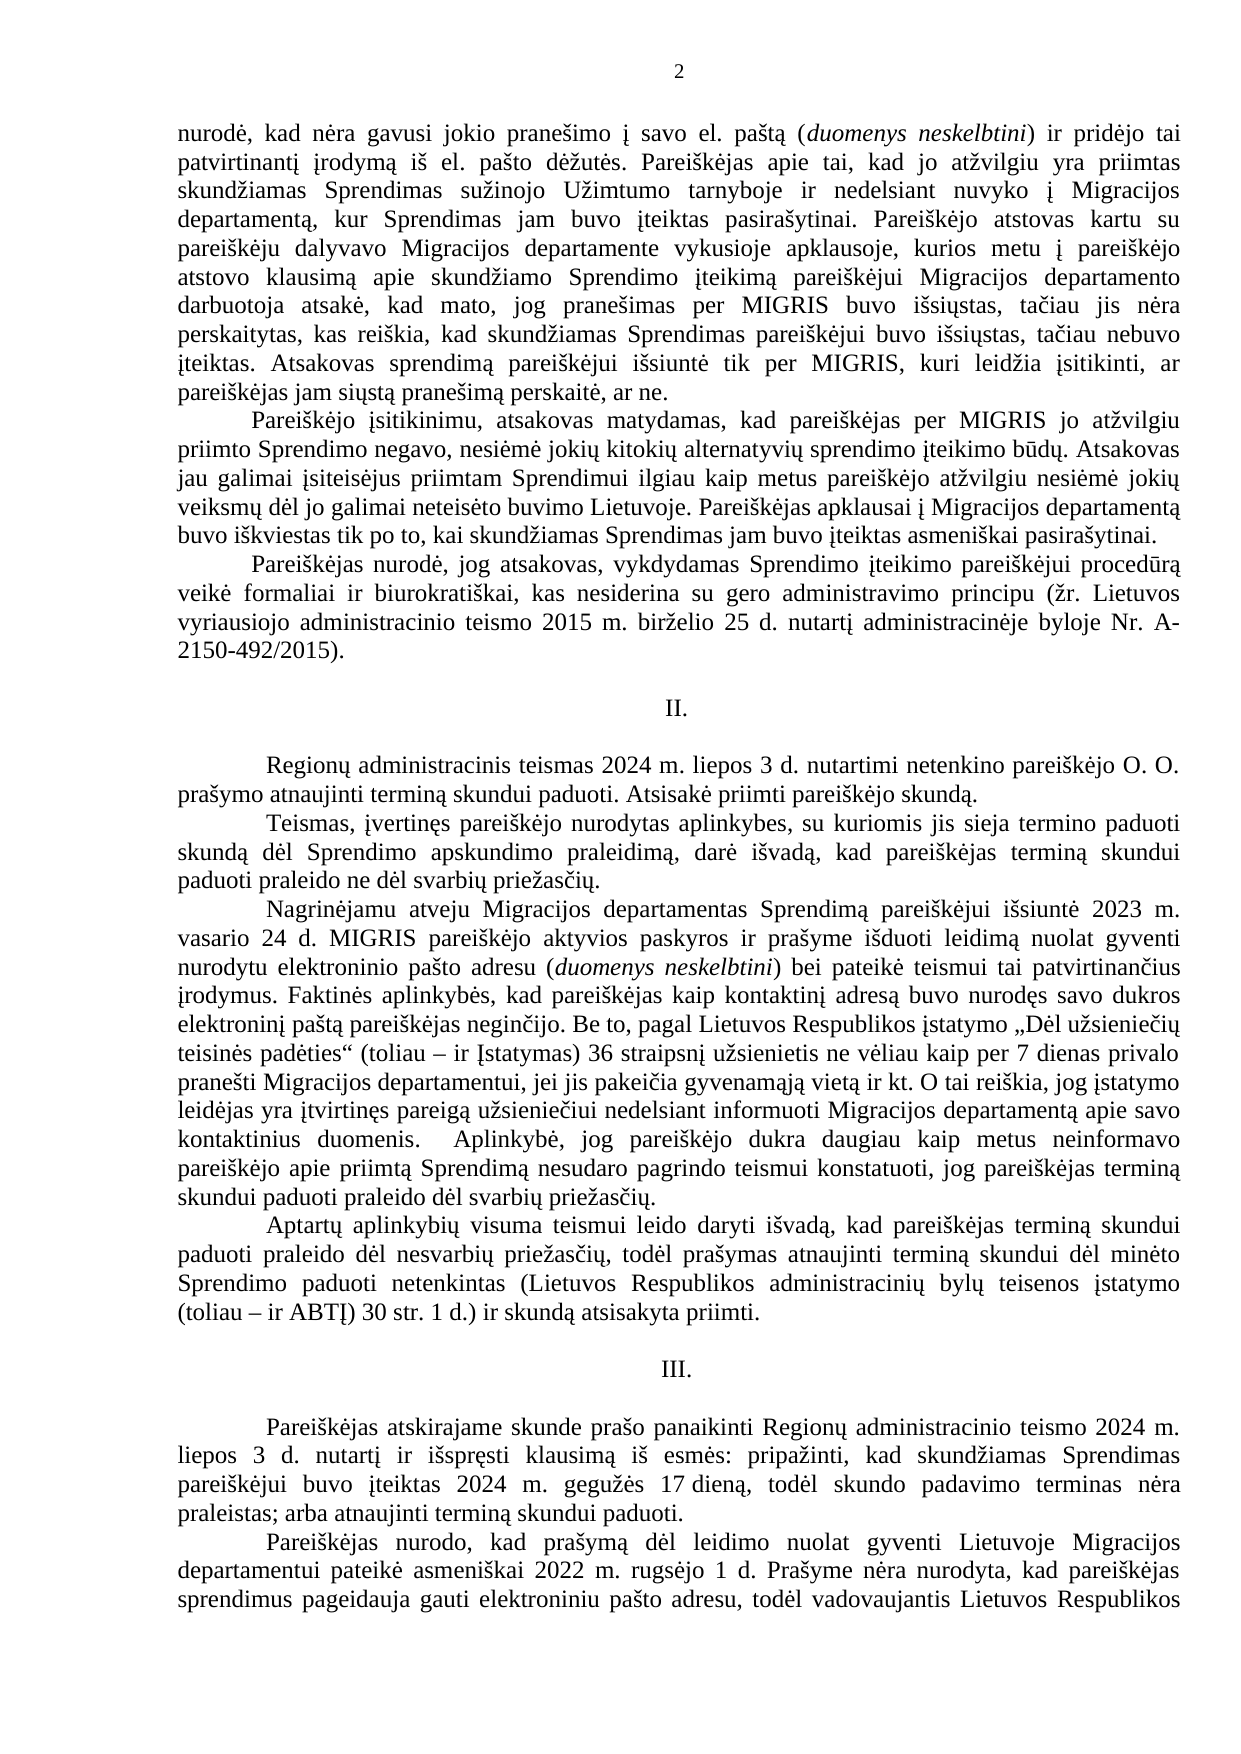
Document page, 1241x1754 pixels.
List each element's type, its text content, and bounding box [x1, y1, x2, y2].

text Pareiškėjas nurodo, kad prašymą dėl leidimo nuolat gyventi Lietuvoje Migracijos departamentui pateikė asmeniškai 2022 m. rugsėjo 1 d. Prašyme nėra nurodyta, kad pareiškėjas sprendimus pageidauja gauti elektroniniu pašto adresu, todėl vadovaujantis Lietuvos Respublikos [177, 1527, 1181, 1613]
text Nagrinėjamu atveju Migracijos departamentas Sprendimą pareiškėjui išsiuntė 2023 m. vasario 24 d. MIGRIS pareiškėjo aktyvios paskyros ir prašyme išduoti leidimą nuolat gyventi nurodytu elektroninio pašto adresu (duomenys neskelbtini) bei pateikė teismui tai patvirtinančius įrodymus. Faktinės aplinkybės, kad pareiškėjas kaip kontaktinį adresą buvo nurodęs savo dukros elektroninį paštą pareiškėjas neginčijo. Be to, pagal Lietuvos Respublikos įstatymo „Dėl užsieniečių teisinės padėties“ (toliau – ir Įstatymas) 36 straipsnį užsienietis ne vėliau kaip per 7 dienas privalo pranešti Migracijos departamentui, jei jis pakeičia gyvenamąją vietą ir kt. O tai reiškia, jog įstatymo leidėjas yra įtvirtinęs pareigą užsieniečiui nedelsiant informuoti Migracijos departamentą apie savo kontaktinius duomenis. Aplinkybė, jog pareiškėjo dukra daugiau kaip metus neinformavo pareiškėjo apie priimtą Sprendimą nesudaro pagrindo teismui konstatuoti, jog pareiškėjas terminą skundui paduoti praleido dėl svarbių priežasčių. [177, 894, 1181, 1211]
text Pareiškėjo įsitikinimu, atsakovas matydamas, kad pareiškėjas per MIGRIS jo atžvilgiu priimto Sprendimo negavo, nesiėmė jokių kitokių alternatyvių sprendimo įteikimo būdų. Atsakovas jau galimai įsiteisėjus priimtam Sprendimui ilgiau kaip metus pareiškėjo atžvilgiu nesiėmė jokių veiksmų dėl jo galimai neteisėto buvimo Lietuvoje. Pareiškėjas apklausai į Migracijos departamentą buvo iškviestas tik po to, kai skundžiamas Sprendimas jam buvo įteiktas asmeniškai pasirašytinai. [177, 406, 1181, 549]
text II. [177, 693, 1176, 722]
text Teismas, įvertinęs pareiškėjo nurodytas aplinkybes, su kuriomis jis sieja termino paduoti skundą dėl Sprendimo apskundimo praleidimą, darė išvadą, kad pareiškėjas terminą skundui paduoti praleido ne dėl svarbių priežasčių. [177, 808, 1181, 894]
text Aptartų aplinkybių visuma teismui leido daryti išvadą, kad pareiškėjas terminą skundui paduoti praleido dėl nesvarbių priežasčių, todėl prašymas atnaujinti terminą skundui dėl minėto Sprendimo paduoti netenkintas (Lietuvos Respublikos administracinių bylų teisenos įstatymo (toliau – ir ABTĮ) 30 str. 1 d.) ir skundą atsisakyta priimti. [177, 1211, 1181, 1326]
text Pareiškėjas nurodė, jog atsakovas, vykdydamas Sprendimo įteikimo pareiškėjui procedūrą veikė formaliai ir biurokratiškai, kas nesiderina su gero administravimo principu (žr. Lietuvos vyriausiojo administracinio teismo 2015 m. birželio 25 d. nutartį administracinėje byloje Nr. A-2150-492/2015). [177, 549, 1181, 664]
text Pareiškėjas atskirajame skunde prašo panaikinti Regionų administracinio teismo 2024 m. liepos 3 d. nutartį ir išspręsti klausimą iš esmės: pripažinti, kad skundžiamas Sprendimas pareiškėjui buvo įteiktas 2024 m. gegužės 17 dieną, todėl skundo padavimo terminas nėra praleistas; arba atnaujinti terminą skundui paduoti. [177, 1412, 1181, 1527]
text III. [177, 1354, 1176, 1383]
text nurodė, kad nėra gavusi jokio pranešimo į savo el. paštą (duomenys neskelbtini) ir pridėjo tai patvirtinantį įrodymą iš el. pašto dėžutės. Pareiškėjas apie tai, kad jo atžvilgiu yra priimtas skundžiamas Sprendimas sužinojo Užimtumo tarnyboje ir nedelsiant nuvyko į Migracijos departamentą, kur Sprendimas jam buvo įteiktas pasirašytinai. Pareiškėjo atstovas kartu su pareiškėju dalyvavo Migracijos departamente vykusioje apklausoje, kurios metu į pareiškėjo atstovo klausimą apie skundžiamo Sprendimo įteikimą pareiškėjui Migracijos departamento darbuotoja atsakė, kad mato, jog pranešimas per MIGRIS buvo išsiųstas, tačiau jis nėra perskaitytas, kas reiškia, kad skundžiamas Sprendimas pareiškėjui buvo išsiųstas, tačiau nebuvo įteiktas. Atsakovas sprendimą pareiškėjui išsiuntė tik per MIGRIS, kuri leidžia įsitikinti, ar pareiškėjas jam siųstą pranešimą perskaitė, ar ne. [177, 118, 1181, 406]
text Regionų administracinis teismas 2024 m. liepos 3 d. nutartimi netenkino pareiškėjo O. O. prašymo atnaujinti terminą skundui paduoti. Atsisakė priimti pareiškėjo skundą. [177, 751, 1181, 808]
